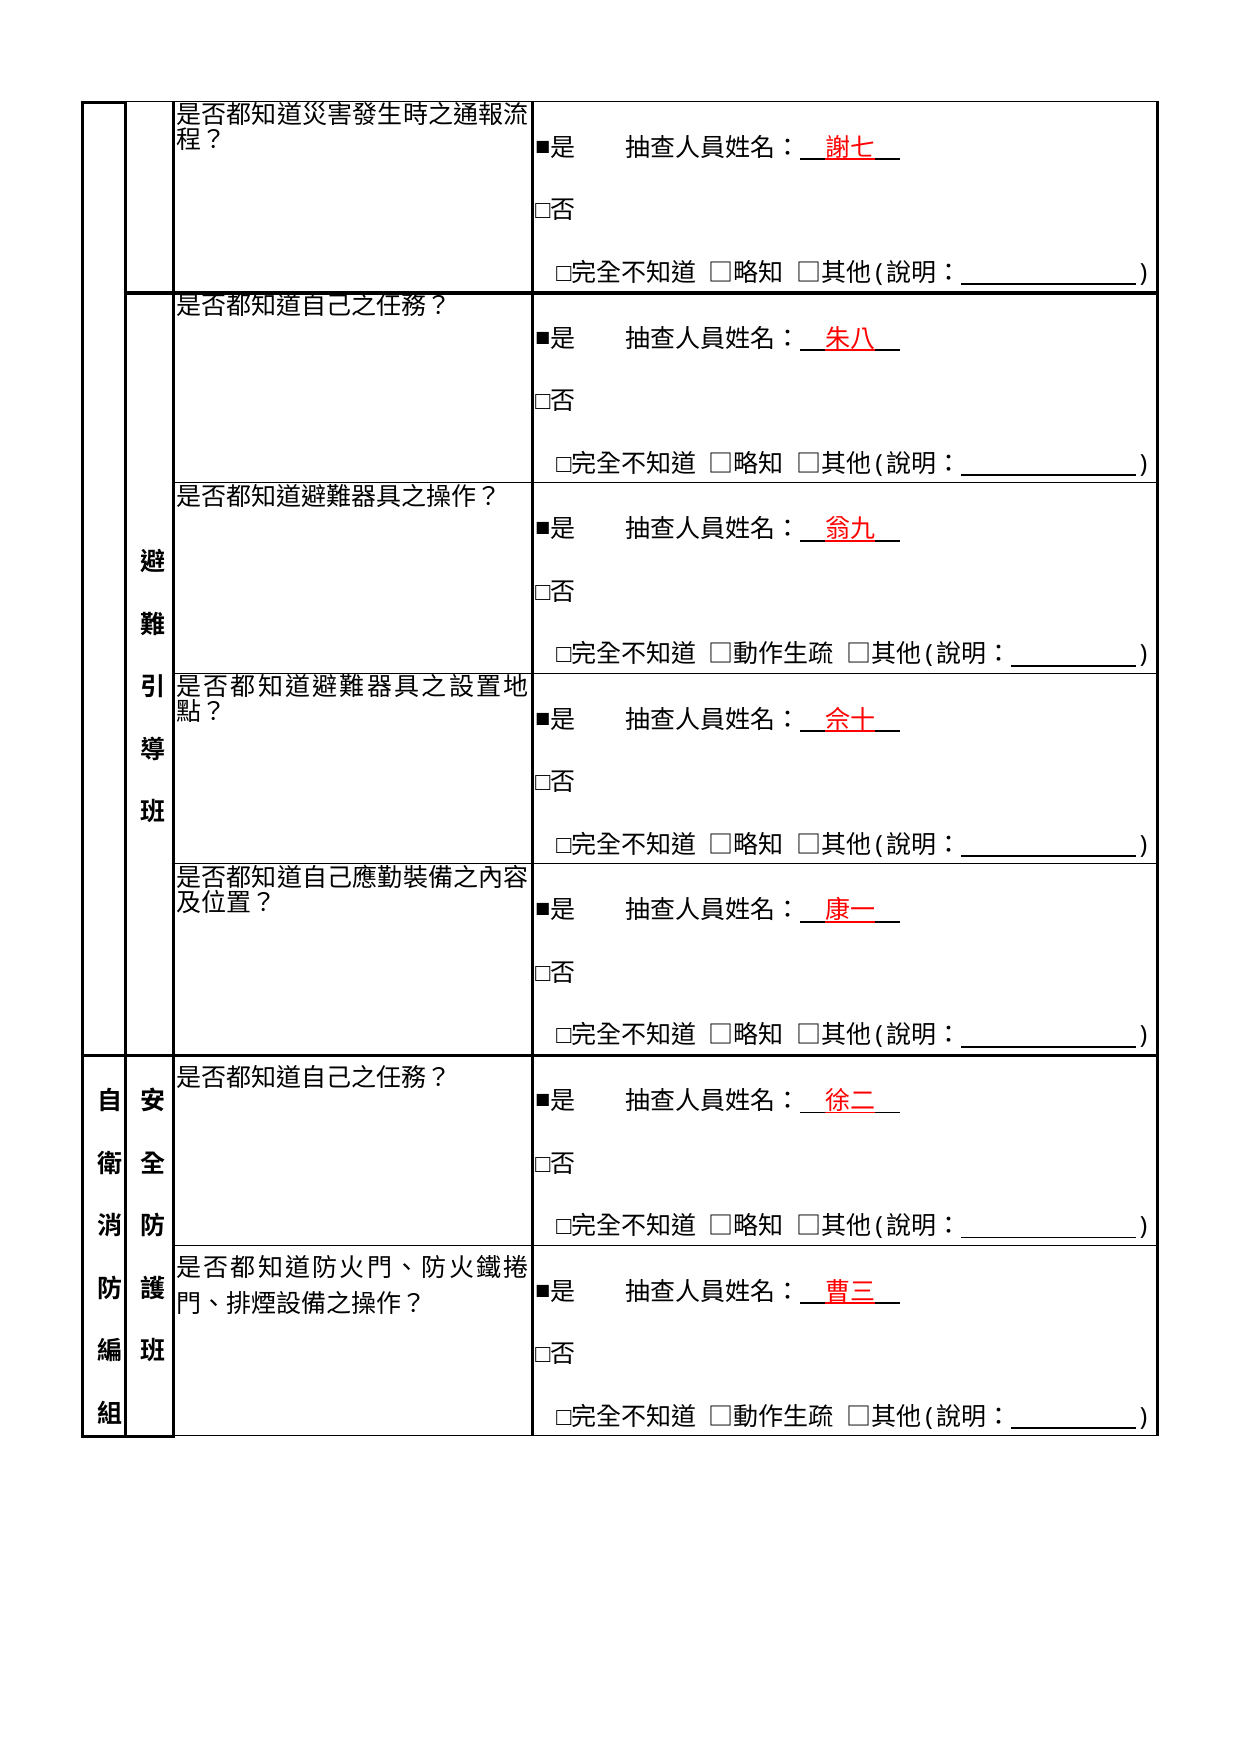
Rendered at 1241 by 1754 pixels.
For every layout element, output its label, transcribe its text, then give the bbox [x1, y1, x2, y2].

table_cell 是否都知道自己之任務？ [175, 295, 531, 482]
table_cell 是否都知道避難器具之設置地點？ [175, 674, 531, 863]
table_cell ■是 抽查人員姓名： 曹三 □否 □完全不知道 □動作生疏 □其他(說明： ) [534, 1246, 1156, 1435]
table_cell 安全防護班 [127, 1057, 172, 1435]
table_cell ■是 抽查人員姓名： 朱八 □否 □完全不知道 □略知 □其他(說明： ) [534, 295, 1156, 482]
table_cell 自衛消防編組 [84, 1057, 124, 1435]
table_cell ■是 抽查人員姓名： 徐二 □否 □完全不知道 □略知 □其他(說明： ) [534, 1057, 1156, 1244]
table_cell [127, 102, 172, 291]
table_cell ■是 抽查人員姓名： 翁九 □否 □完全不知道 □動作生疏 □其他(說明： ) [534, 483, 1156, 673]
table_cell ■是 抽查人員姓名： 康一 □否 □完全不知道 □略知 □其他(說明： ) [534, 864, 1156, 1054]
table_cell 避難引導班 [127, 295, 172, 1054]
table_cell 是否都知道避難器具之操作？ [175, 483, 531, 673]
table_cell [84, 104, 124, 1054]
table_cell 是否都知道自己之任務？ [175, 1057, 531, 1244]
table_cell ■是 抽查人員姓名： 佘十 □否 □完全不知道 □略知 □其他(說明： ) [534, 674, 1156, 863]
table_cell ■是 抽查人員姓名： 謝七 □否 □完全不知道 □略知 □其他(說明： ) [534, 102, 1156, 291]
table_cell 是否都知道自己應勤裝備之內容及位置？ [175, 864, 531, 1054]
table_cell 是否都知道災害發生時之通報流程？ [175, 102, 531, 291]
table_cell 是否都知道防火門、防火鐵捲門、排煙設備之操作？ [175, 1246, 531, 1435]
